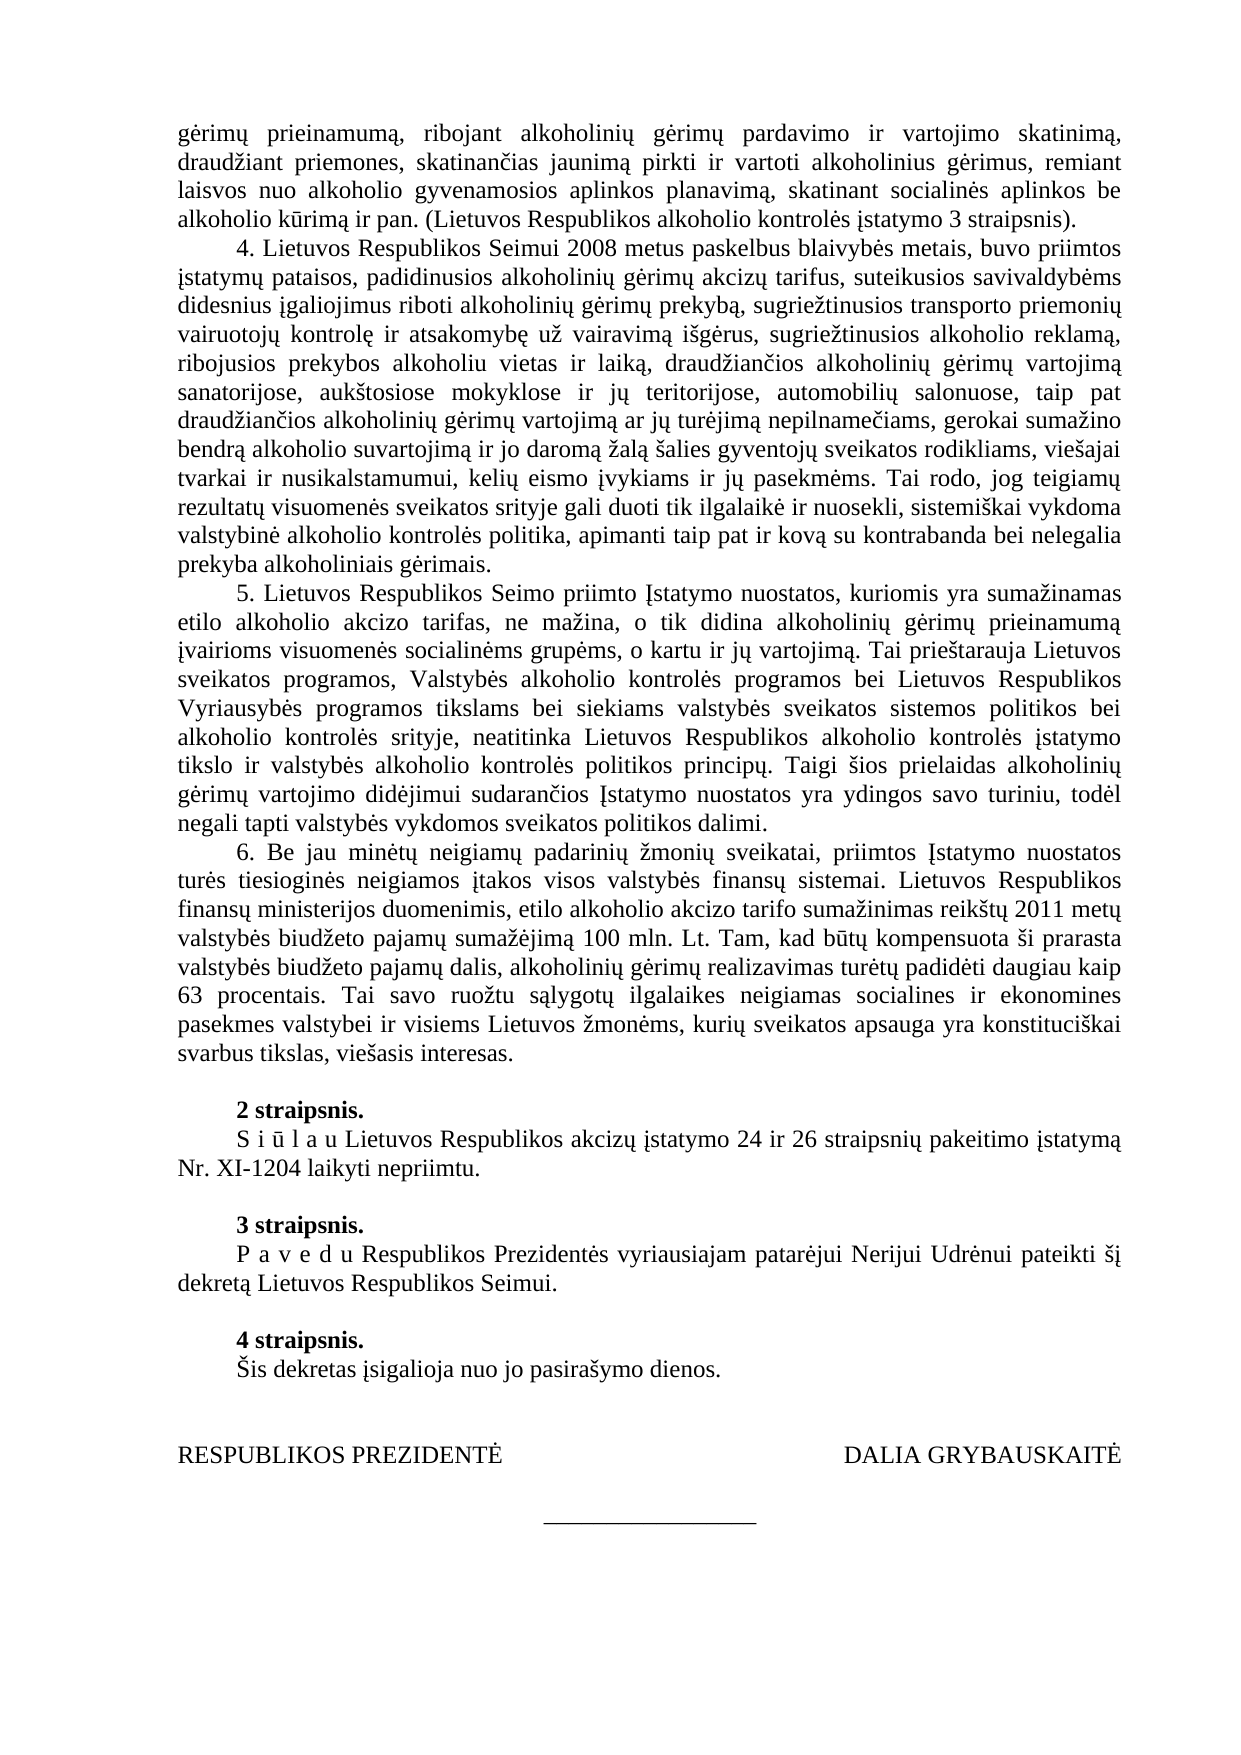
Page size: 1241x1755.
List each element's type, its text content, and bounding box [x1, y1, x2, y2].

text 3 straipsnis. [177, 1211, 1122, 1239]
text Šis dekretas įsigalioja nuo jo pasirašymo dienos. [177, 1354, 1122, 1383]
text P a v e d u Respublikos Prezidentės vyriausiajam patarėjui Nerijui Udrėnui pateikti šį dekretą Lietuvos Respublikos Seimui. [177, 1239, 1122, 1297]
text 6. Be jau minėtų neigiamų padarinių žmonių sveikatai, priimtos Įstatymo nuostatos turės tiesioginės neigiamos įtakos visos valstybės finansų sistemai. Lietuvos Respublikos finansų ministerijos duomenimis, etilo alkoholio akcizo tarifo sumažinimas reikštų 2011 metų valstybės biudžeto pajamų sumažėjimą 100 mln. Lt. Tam, kad būtų kompensuota ši prarasta valstybės biudžeto pajamų dalis, alkoholinių gėrimų realizavimas turėtų padidėti daugiau kaip 63 procentais. Tai savo ruožtu sąlygotų ilgalaikes neigiamas socialines ir ekonomines pasekmes valstybei ir visiems Lietuvos žmonėms, kurių sveikatos apsauga yra konstituciškai svarbus tikslas, viešasis interesas. [177, 837, 1122, 1067]
text 4 straipsnis. [177, 1326, 1122, 1354]
text _________________ [177, 1498, 1122, 1527]
text 4. Lietuvos Respublikos Seimui 2008 metus paskelbus blaivybės metais, buvo priimtos įstatymų pataisos, padidinusios alkoholinių gėrimų akcizų tarifus, suteikusios savivaldybėms didesnius įgaliojimus riboti alkoholinių gėrimų prekybą, sugriežtinusios transporto priemonių vairuotojų kontrolę ir atsakomybę už vairavimą išgėrus, sugriežtinusios alkoholio reklamą, ribojusios prekybos alkoholiu vietas ir laiką, draudžiančios alkoholinių gėrimų vartojimą sanatorijose, aukštosiose mokyklose ir jų teritorijose, automobilių salonuose, taip pat draudžiančios alkoholinių gėrimų vartojimą ar jų turėjimą nepilnamečiams, gerokai sumažino bendrą alkoholio suvartojimą ir jo daromą žalą šalies gyventojų sveikatos rodikliams, viešajai tvarkai ir nusikalstamumui, kelių eismo įvykiams ir jų pasekmėms. Tai rodo, jog teigiamų rezultatų visuomenės sveikatos srityje gali duoti tik ilgalaikė ir nuosekli, sistemiškai vykdoma valstybinė alkoholio kontrolės politika, apimanti taip pat ir kovą su kontrabanda bei nelegalia prekyba alkoholiniais gėrimais. [177, 233, 1122, 578]
text S i ū l a u Lietuvos Respublikos akcizų įstatymo 24 ir 26 straipsnių pakeitimo įstatymą Nr. XI-1204 laikyti nepriimtu. [177, 1124, 1122, 1182]
text gėrimų prieinamumą, ribojant alkoholinių gėrimų pardavimo ir vartojimo skatinimą, draudžiant priemones, skatinančias jaunimą pirkti ir vartoti alkoholinius gėrimus, remiant laisvos nuo alkoholio gyvenamosios aplinkos planavimą, skatinant socialinės aplinkos be alkoholio kūrimą ir pan. (Lietuvos Respublikos alkoholio kontrolės įstatymo 3 straipsnis). [177, 118, 1122, 233]
text 2 straipsnis. [177, 1096, 1122, 1124]
text 5. Lietuvos Respublikos Seimo priimto Įstatymo nuostatos, kuriomis yra sumažinamas etilo alkoholio akcizo tarifas, ne mažina, o tik didina alkoholinių gėrimų prieinamumą įvairioms visuomenės socialinėms grupėms, o kartu ir jų vartojimą. Tai prieštarauja Lietuvos sveikatos programos, Valstybės alkoholio kontrolės programos bei Lietuvos Respublikos Vyriausybės programos tikslams bei siekiams valstybės sveikatos sistemos politikos bei alkoholio kontrolės srityje, neatitinka Lietuvos Respublikos alkoholio kontrolės įstatymo tikslo ir valstybės alkoholio kontrolės politikos principų. Taigi šios prielaidas alkoholinių gėrimų vartojimo didėjimui sudarančios Įstatymo nuostatos yra ydingos savo turiniu, todėl negali tapti valstybės vykdomos sveikatos politikos dalimi. [177, 578, 1122, 837]
text RESPUBLIKOS PREZIDENTĖ DALIA GRYBAUSKAITĖ [177, 1441, 1122, 1469]
